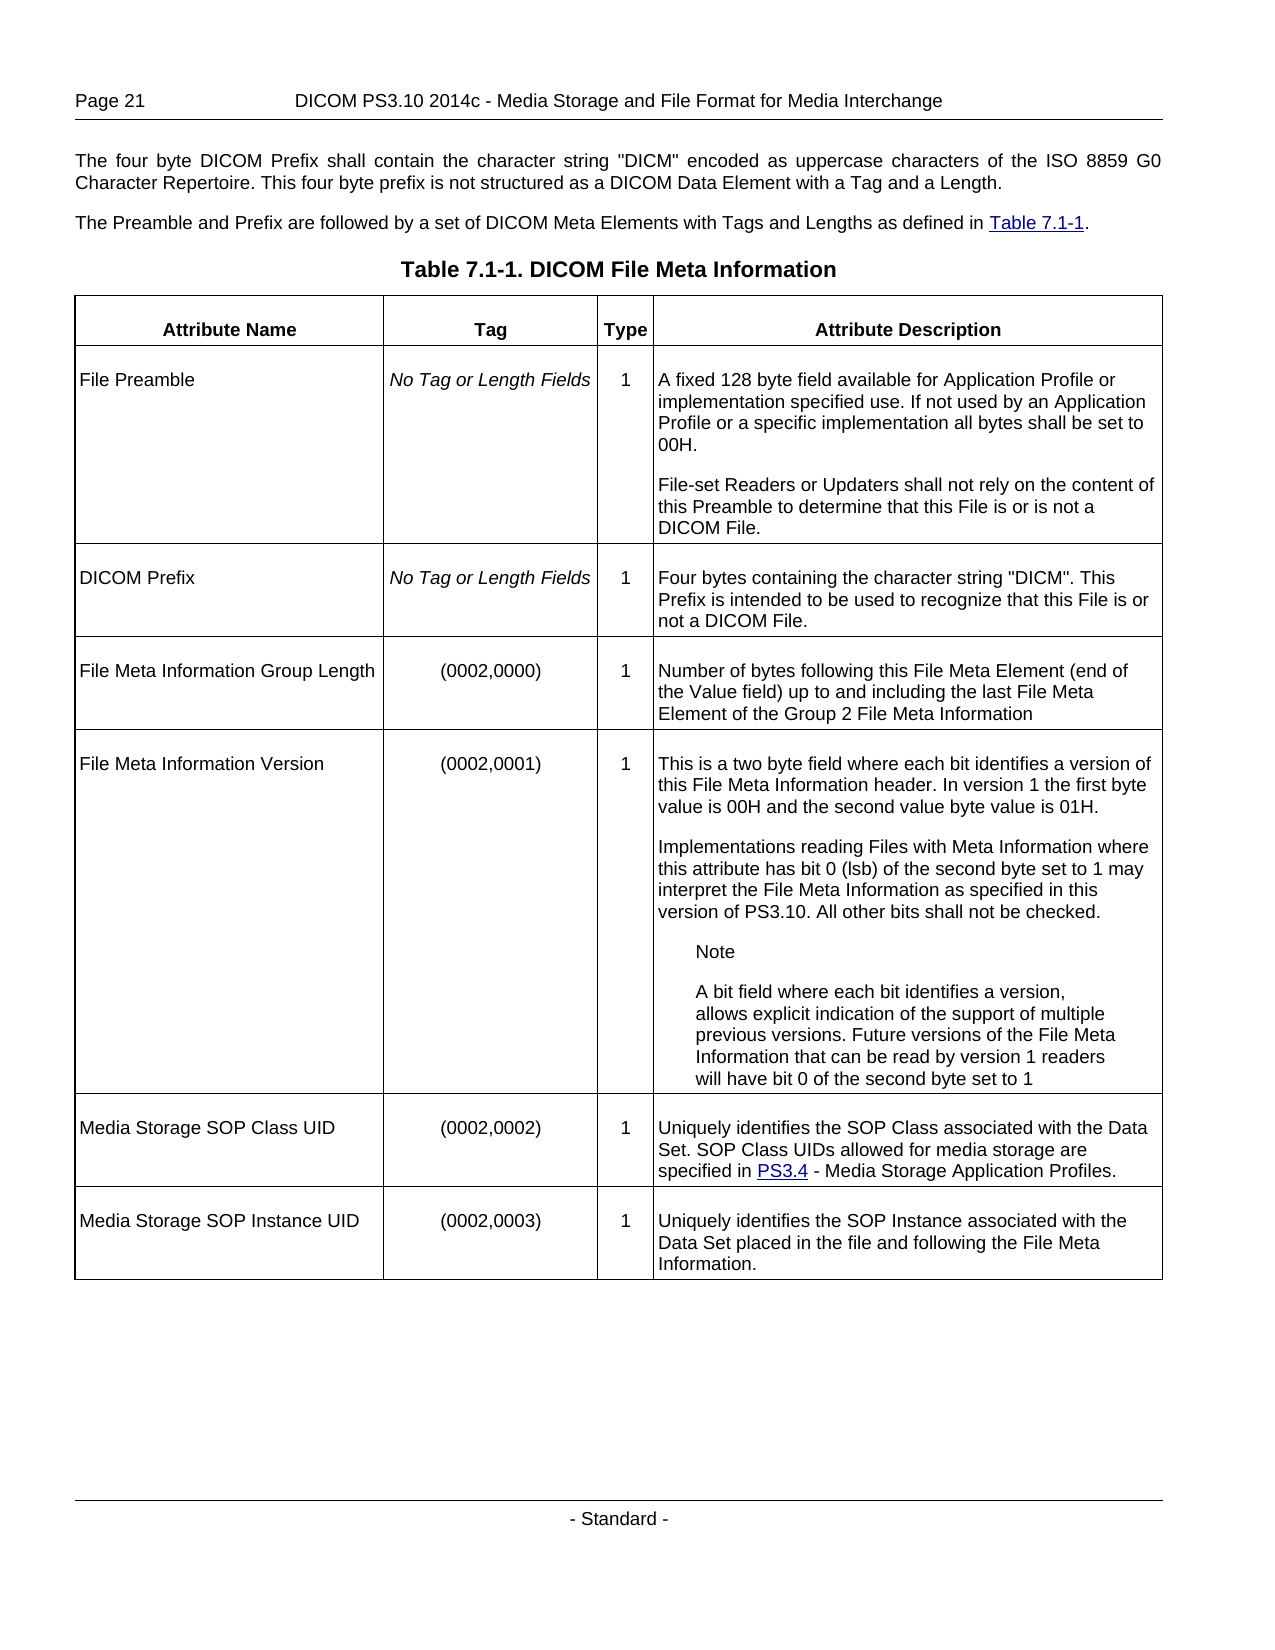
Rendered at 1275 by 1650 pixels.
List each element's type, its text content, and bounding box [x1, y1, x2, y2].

table_header Tag [384, 296, 597, 345]
table_cell Four bytes containing the character string "DICM". This Prefix is intended to be used to recognize that this File is or not a DICOM File. [654, 544, 1162, 636]
table_cell 1 [598, 730, 653, 1093]
table_cell DICOM Prefix [76, 544, 383, 636]
table_cell No Tag or Length Fields [384, 544, 597, 636]
table_cell Media Storage SOP Instance UID [76, 1187, 383, 1279]
table_cell File Meta Information Group Length [76, 637, 383, 728]
table_cell (0002,0000) [384, 637, 597, 728]
table_cell 1 [598, 637, 653, 728]
text Table 7.1-1. DICOM File Meta Information [75, 256, 1162, 282]
table_cell No Tag or Length Fields [384, 346, 597, 543]
table_cell Uniquely identifies the SOP Instance associated with the Data Set placed in the file and following the File Meta Information. [654, 1187, 1162, 1279]
table_cell File Preamble [76, 346, 383, 543]
table_cell Number of bytes following this File Meta Element (end of the Value field) up to and including the last File Meta Element of the Group 2 File Meta Information [654, 637, 1162, 728]
table_cell A fixed 128 byte field available for Application Profile or implementation specified use. If not used by an Application Profile or a specific implementation all bytes shall be set to 00H. File-set Readers or Updaters shall not rely on the content of this Preamble to determine that this File is or is not a DICOM File. [654, 346, 1162, 543]
table_cell This is a two byte field where each bit identifies a version of this File Meta Information header. In version 1 the first byte value is 00H and the second value byte value is 01H. Implementations reading Files with Meta Information where this attribute has bit 0 (lsb) of the second byte set to 1 may interpret the File Meta Information as specified in this version of PS3.10. All other bits shall not be checked. Note A bit field where each bit identifies a version, allows explicit indication of the support of multiple previous versions. Future versions of the File Meta Information that can be read by version 1 readers will have bit 0 of the second byte set to 1 [654, 730, 1162, 1093]
table_cell Media Storage SOP Class UID [76, 1094, 383, 1186]
table_header Attribute Description [654, 296, 1162, 345]
table_cell 1 [598, 346, 653, 543]
table_cell File Meta Information Version [76, 730, 383, 1093]
table_header Type [598, 296, 653, 345]
table_cell 1 [598, 1187, 653, 1279]
table_cell (0002,0003) [384, 1187, 597, 1279]
table_cell 1 [598, 544, 653, 636]
text The Preamble and Prefix are followed by a set of DICOM Meta Elements with Tags and Lengths as defined in Table 7.1-1. [75, 212, 1162, 233]
table_header Attribute Name [76, 296, 383, 345]
table_cell (0002,0002) [384, 1094, 597, 1186]
table_cell 1 [598, 1094, 653, 1186]
text The four byte DICOM Prefix shall contain the character string "DICM" encoded as uppercase characters of the ISO 8859 G0 Character Repertoire. This four byte prefix is not structured as a DICOM Data Element with a Tag and a Length. [75, 150, 1162, 193]
table_cell Uniquely identifies the SOP Class associated with the Data Set. SOP Class UIDs allowed for media storage are specified in PS3.4 - Media Storage Application Profiles. [654, 1094, 1162, 1186]
table_cell (0002,0001) [384, 730, 597, 1093]
